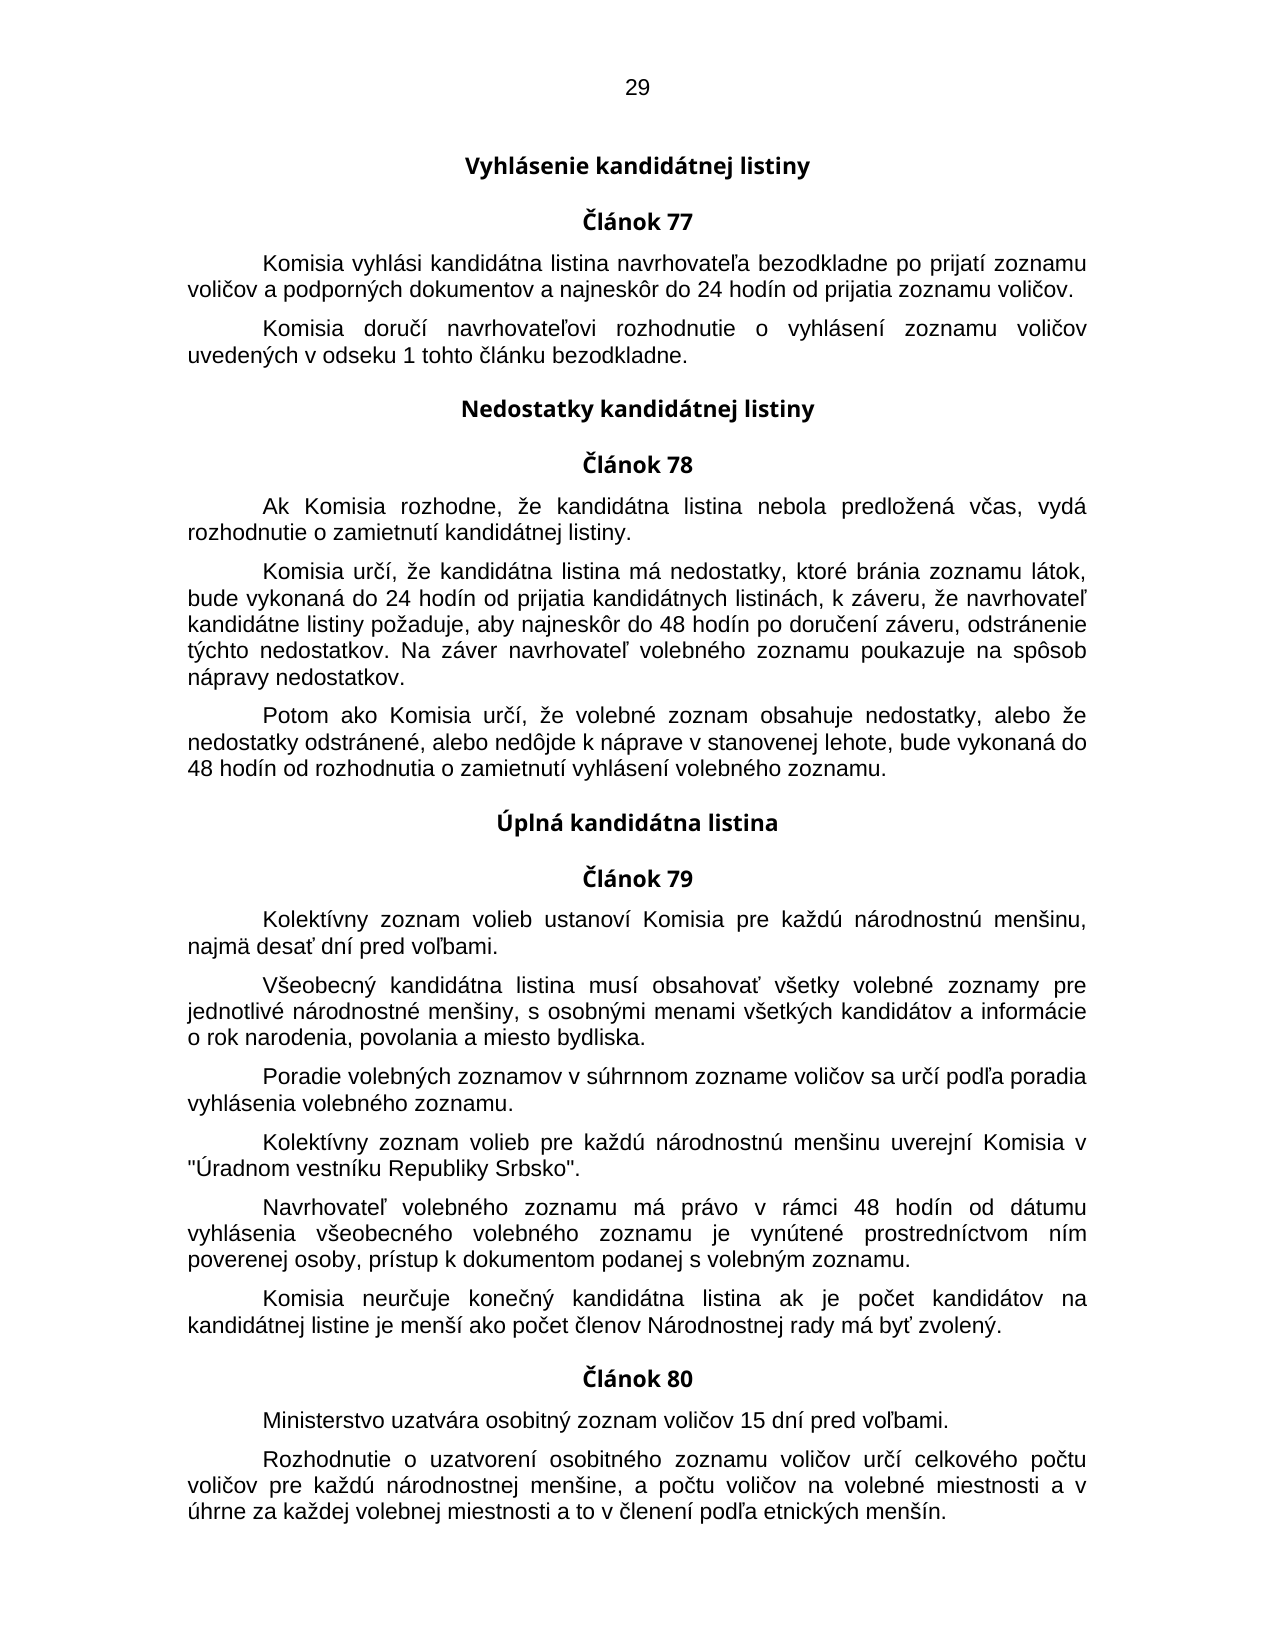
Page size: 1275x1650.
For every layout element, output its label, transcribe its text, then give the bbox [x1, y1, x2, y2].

text Všeobecný kandidátna listina musí obsahovať všetky volebné zoznamy pre jednotlivé národnostné menšiny, s osobnými menami všetkých kandidátov a informácie o rok narodenia, povolania a miesto bydliska. [187, 972, 1087, 1051]
text Článok 78 [262, 449, 1012, 480]
text Článok 79 [262, 863, 1012, 894]
text Komisia neurčuje konečný kandidátna listina ak je počet kandidátov na kandidátnej listine je menší ako počet členov Národnostnej rady má byť zvolený. [187, 1285, 1087, 1338]
text Ministerstvo uzatvára osobitný zoznam voličov 15 dní pred voľbami. [187, 1407, 1087, 1433]
text Článok 80 [262, 1363, 1012, 1394]
text Nedostatky kandidátnej listiny [262, 393, 1012, 424]
text Úplná kandidátna listina [262, 806, 1012, 838]
text Vyhlásenie kandidátnej listiny [262, 150, 1012, 181]
text Ak Komisia rozhodne, že kandidátna listina nebola predložená včas, vydá rozhodnutie o zamietnutí kandidátnej listiny. [187, 493, 1087, 546]
text Navrhovateľ volebného zoznamu má právo v rámci 48 hodín od dátumu vyhlásenia všeobecného volebného zoznamu je vynútené prostredníctvom ním poverenej osoby, prístup k dokumentom podanej s volebným zoznamu. [187, 1194, 1087, 1273]
text Komisia doručí navrhovateľovi rozhodnutie o vyhlásení zoznamu voličov uvedených v odseku 1 tohto článku bezodkladne. [187, 315, 1087, 368]
text Komisia určí, že kandidátna listina má nedostatky, ktoré bránia zoznamu látok, bude vykonaná do 24 hodín od prijatia kandidátnych listinách, k záveru, že navrhovateľ kandidátne listiny požaduje, aby najneskôr do 48 hodín po doručení záveru, odstránenie týchto nedostatkov. Na záver navrhovateľ volebného zoznamu poukazuje na spôsob nápravy nedostatkov. [187, 558, 1087, 690]
text Rozhodnutie o uzatvorení osobitného zoznamu voličov určí celkového počtu voličov pre každú národnostnej menšine, a počtu voličov na volebné miestnosti a v úhrne za každej volebnej miestnosti a to v členení podľa etnických menšín. [187, 1446, 1087, 1524]
text Kolektívny zoznam volieb pre každú národnostnú menšinu uverejní Komisia v "Úradnom vestníku Republiky Srbsko". [187, 1128, 1087, 1181]
text Komisia vyhlási kandidátna listina navrhovateľa bezodkladne po prijatí zoznamu voličov a podporných dokumentov a najneskôr do 24 hodín od prijatia zoznamu voličov. [187, 250, 1087, 303]
text Potom ako Komisia určí, že volebné zoznam obsahuje nedostatky, alebo že nedostatky odstránené, alebo nedôjde k náprave v stanovenej lehote, bude vykonaná do 48 hodín od rozhodnutia o zamietnutí vyhlásení volebného zoznamu. [187, 702, 1087, 781]
text Článok 77 [262, 206, 1012, 237]
text Poradie volebných zoznamov v súhrnnom zozname voličov sa určí podľa poradia vyhlásenia volebného zoznamu. [187, 1063, 1087, 1116]
text Kolektívny zoznam volieb ustanoví Komisia pre každú národnostnú menšinu, najmä desať dní pred voľbami. [187, 906, 1087, 959]
